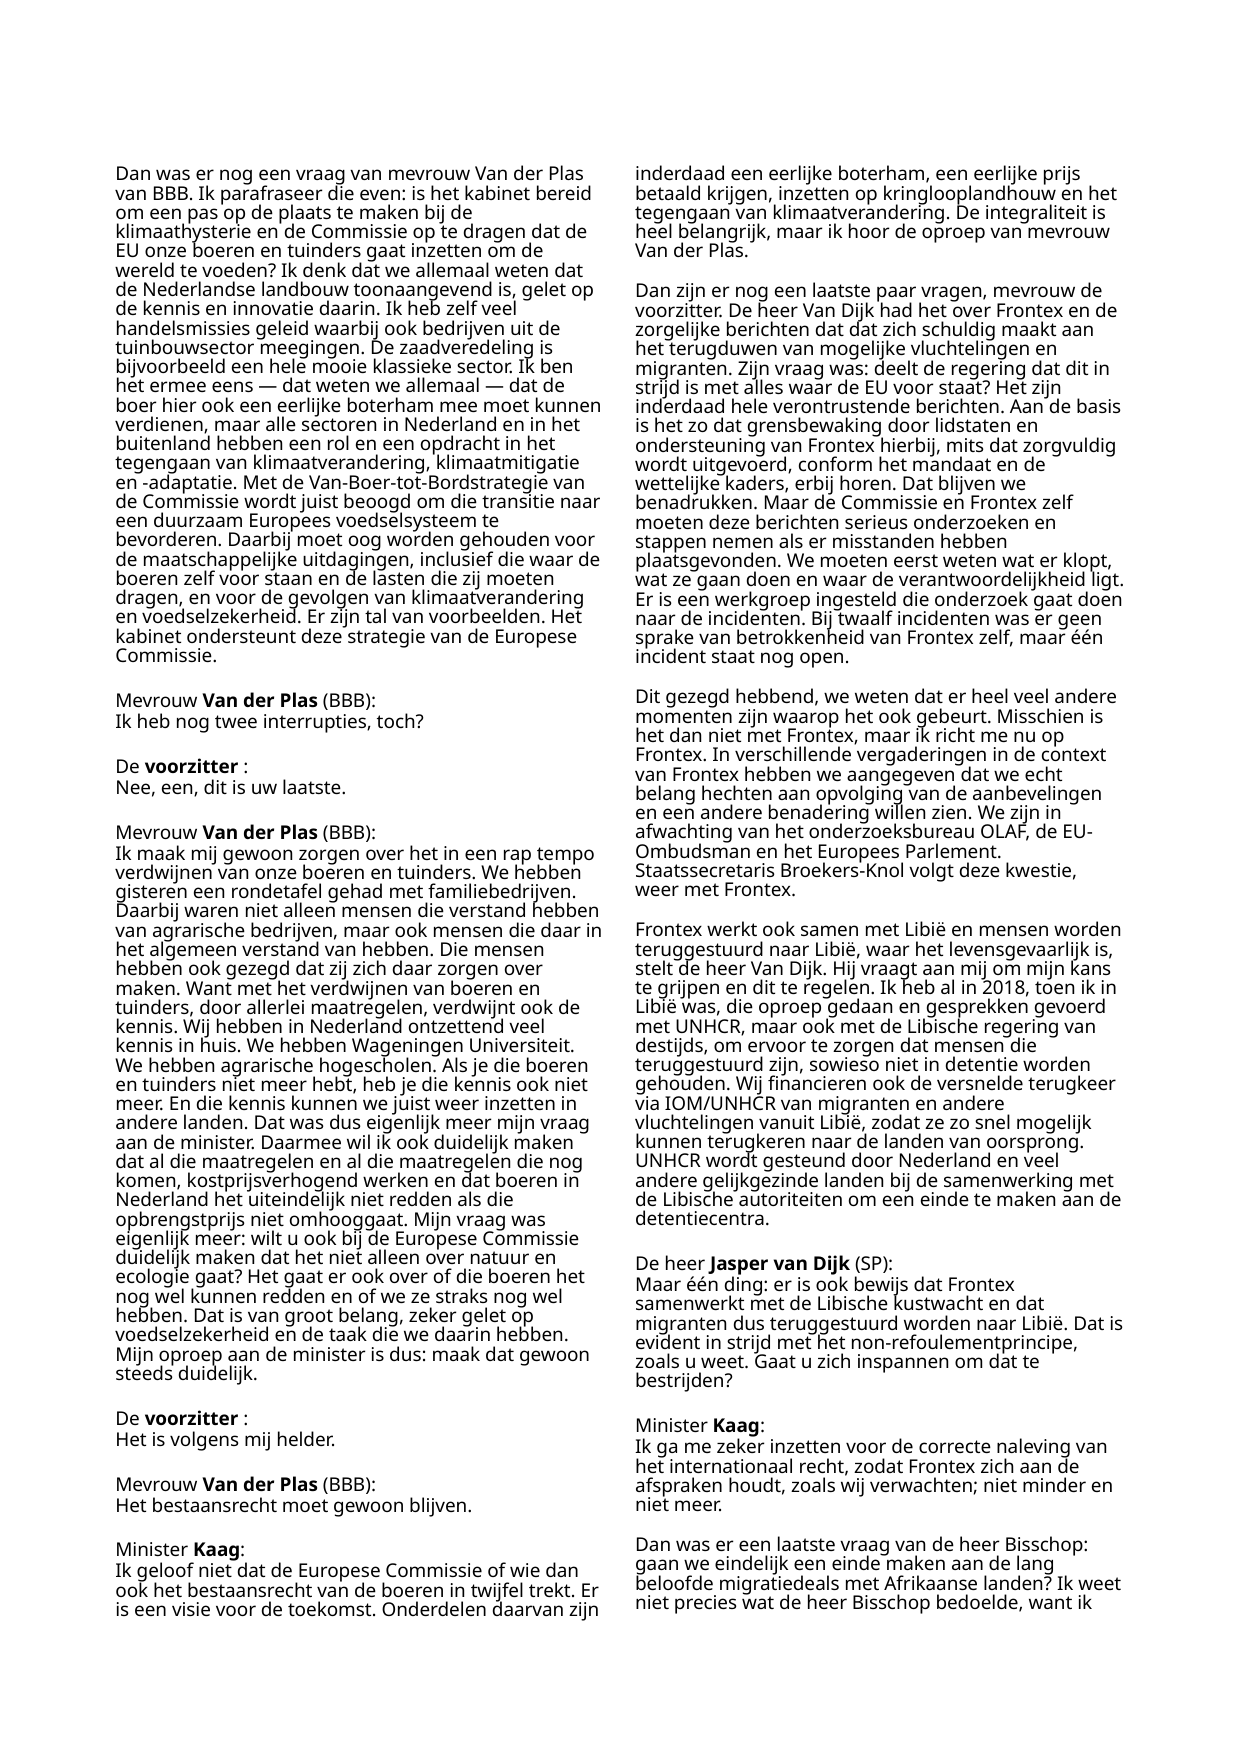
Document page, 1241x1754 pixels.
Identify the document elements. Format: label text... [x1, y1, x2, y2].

text Dan zijn er nog een laatste paar vragen, mevrouw de voorzitter. De heer Van Dijk had het over Frontex en de zorgelijke berichten dat dat zich schuldig maakt aan het terugduwen van mogelijke vluchtelingen en migranten. Zijn vraag was: deelt de regering dat dit in strijd is met alles waar de EU voor staat? Het zijn inderdaad hele verontrustende berichten. Aan de basis is het zo dat grensbewaking door lidstaten en ondersteuning van Frontex hierbij, mits dat zorgvuldig wordt uitgevoerd, conform het mandaat en de wettelijke kaders, erbij horen. Dat blijven we benadrukken. Maar de Commissie en Frontex zelf moeten deze berichten serieus onderzoeken en stappen nemen als er misstanden hebben plaatsgevonden. We moeten eerst weten wat er klopt, wat ze gaan doen en waar de verantwoordelijkheid ligt. Er is een werkgroep ingesteld die onderzoek gaat doen naar de incidenten. Bij twaalf incidenten was er geen sprake van betrokkenheid van Frontex zelf, maar één incident staat nog open. [635, 282, 1125, 668]
text Ik heb nog twee interrupties, toch? [115, 713, 605, 732]
text Minister Kaag: [115, 1537, 605, 1562]
text inderdaad een eerlijke boterham, een eerlijke prijs betaald krijgen, inzetten op kringlooplandhouw en het tegengaan van klimaatverandering. De integraliteit is heel belangrijk, maar ik hoor de oproep van mevrouw Van der Plas. [635, 165, 1125, 262]
text Mevrouw Van der Plas (BBB): [115, 687, 605, 713]
text Ik geloof niet dat de Europese Commissie of wie dan ook het bestaansrecht van de boeren in twijfel trekt. Er is een visie voor de toekomst. Onderdelen daarvan zijn [115, 1562, 605, 1620]
text Dit gezegd hebbend, we weten dat er heel veel andere momenten zijn waarop het ook gebeurt. Misschien is het dan niet met Frontex, maar ik richt me nu op Frontex. In verschillende vergaderingen in de context van Frontex hebben we aangegeven dat we echt belang hechten aan opvolging van de aanbevelingen en een andere benadering willen zien. We zijn in afwachting van het onderzoeksbureau OLAF, de EU-Ombudsman en het Europees Parlement. Staatssecretaris Broekers-Knol volgt deze kwestie, weer met Frontex. [635, 688, 1125, 901]
text Het bestaansrecht moet gewoon blijven. [115, 1497, 605, 1516]
text De voorzitter : [115, 753, 605, 779]
text Frontex werkt ook samen met Libië en mensen worden teruggestuurd naar Libië, waar het levensgevaarlijk is, stelt de heer Van Dijk. Hij vraagt aan mij om mijn kans te grijpen en dit te regelen. Ik heb al in 2018, toen ik in Libië was, die oproep gedaan en gesprekken gevoerd met UNHCR, maar ook met de Libische regering van destijds, om ervoor te zorgen dat mensen die teruggestuurd zijn, sowieso niet in detentie worden gehouden. Wij financieren ook de versnelde terugkeer via IOM/UNHCR van migranten en andere vluchtelingen vanuit Libië, zodat ze zo snel mogelijk kunnen terugkeren naar de landen van oorsprong. UNHCR wordt gesteund door Nederland en veel andere gelijkgezinde landen bij de samenwerking met de Libische autoriteiten om een einde te maken aan de detentiecentra. [635, 921, 1125, 1229]
text Dan was er een laatste vraag van de heer Bisschop: gaan we eindelijk een einde maken aan de lang beloofde migratiedeals met Afrikaanse landen? Ik weet niet precies wat de heer Bisschop bedoelde, want ik [635, 1536, 1125, 1613]
text Nee, een, dit is uw laatste. [115, 779, 605, 798]
text Het is volgens mij helder. [115, 1431, 605, 1450]
text Minister Kaag: [635, 1413, 1125, 1438]
text Mevrouw Van der Plas (BBB): [115, 1471, 605, 1497]
text Mevrouw Van der Plas (BBB): [115, 819, 605, 844]
text Maar één ding: er is ook bewijs dat Frontex samenwerkt met de Libische kustwacht en dat migranten dus teruggestuurd worden naar Libië. Dat is evident in strijd met het non-refoulementprincipe, zoals u weet. Gaat u zich inspannen om dat te bestrijden? [635, 1276, 1125, 1392]
text Ik ga me zeker inzetten voor de correcte naleving van het internationaal recht, zodat Frontex zich aan de afspraken houdt, zoals wij verwachten; niet minder en niet meer. [635, 1438, 1125, 1515]
text De voorzitter : [115, 1405, 605, 1431]
text Dan was er nog een vraag van mevrouw Van der Plas van BBB. Ik parafraseer die even: is het kabinet bereid om een pas op de plaats te maken bij de klimaathysterie en de Commissie op te dragen dat de EU onze boeren en tuinders gaat inzetten om de wereld te voeden? Ik denk dat we allemaal weten dat de Nederlandse landbouw toonaangevend is, gelet op de kennis en innovatie daarin. Ik heb zelf veel handelsmissies geleid waarbij ook bedrijven uit de tuinbouwsector meegingen. De zaadveredeling is bijvoorbeeld een hele mooie klassieke sector. Ik ben het ermee eens — dat weten we allemaal — dat de boer hier ook een eerlijke boterham mee moet kunnen verdienen, maar alle sectoren in Nederland en in het buitenland hebben een rol en een opdracht in het tegengaan van klimaatverandering, klimaatmitigatie en -adaptatie. Met de Van-Boer-tot-Bordstrategie van de Commissie wordt juist beoogd om die transitie naar een duurzaam Europees voedselsysteem te bevorderen. Daarbij moet oog worden gehouden voor de maatschappelijke uitdagingen, inclusief die waar de boeren zelf voor staan en de lasten die zij moeten dragen, en voor de gevolgen van klimaatverandering en voedselzekerheid. Er zijn tal van voorbeelden. Het kabinet ondersteunt deze strategie van de Europese Commissie. [115, 165, 605, 666]
text Ik maak mij gewoon zorgen over het in een rap tempo verdwijnen van onze boeren en tuinders. We hebben gisteren een rondetafel gehad met familiebedrijven. Daarbij waren niet alleen mensen die verstand hebben van agrarische bedrijven, maar ook mensen die daar in het algemeen verstand van hebben. Die mensen hebben ook gezegd dat zij zich daar zorgen over maken. Want met het verdwijnen van boeren en tuinders, door allerlei maatregelen, verdwijnt ook de kennis. Wij hebben in Nederland ontzettend veel kennis in huis. We hebben Wageningen Universiteit. We hebben agrarische hogescholen. Als je die boeren en tuinders niet meer hebt, heb je die kennis ook niet meer. En die kennis kunnen we juist weer inzetten in andere landen. Dat was dus eigenlijk meer mijn vraag aan de minister. Daarmee wil ik ook duidelijk maken dat al die maatregelen en al die maatregelen die nog komen, kostprijsverhogend werken en dat boeren in Nederland het uiteindelijk niet redden als die opbrengstprijs niet omhooggaat. Mijn vraag was eigenlijk meer: wilt u ook bij de Europese Commissie duidelijk maken dat het niet alleen over natuur en ecologie gaat? Het gaat er ook over of die boeren het nog wel kunnen redden en of we ze straks nog wel hebben. Dat is van groot belang, zeker gelet op voedselzekerheid en de taak die we daarin hebben. Mijn oproep aan de minister is dus: maak dat gewoon steeds duidelijk. [115, 844, 605, 1384]
text De heer Jasper van Dijk (SP): [635, 1250, 1125, 1276]
